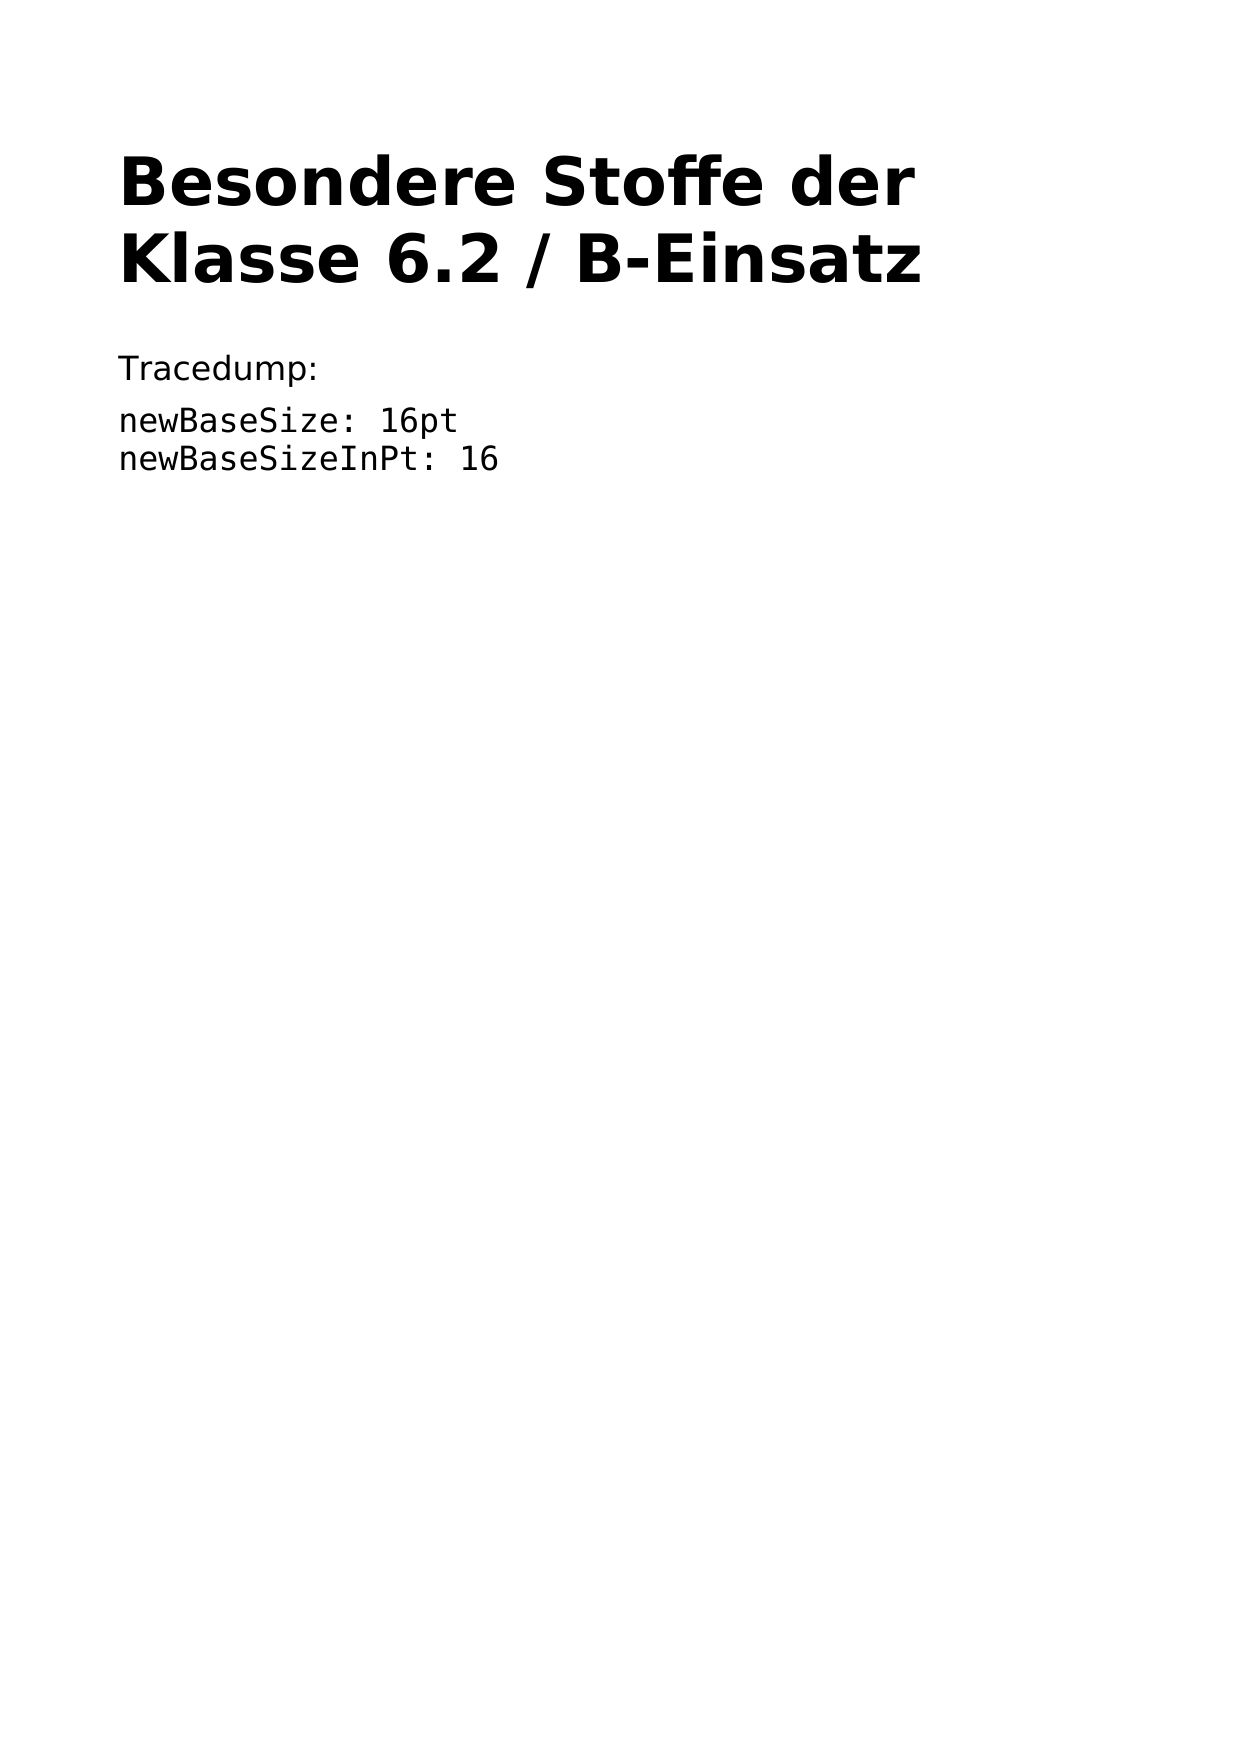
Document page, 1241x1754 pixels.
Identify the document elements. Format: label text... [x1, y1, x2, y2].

text newBaseSize: 16pt newBaseSizeInPt: 16 [118, 401, 1122, 479]
text Tracedump: [118, 311, 1122, 388]
subtitle Besondere Stoffe der Klasse 6.2 / B-Einsatz [118, 143, 1122, 298]
